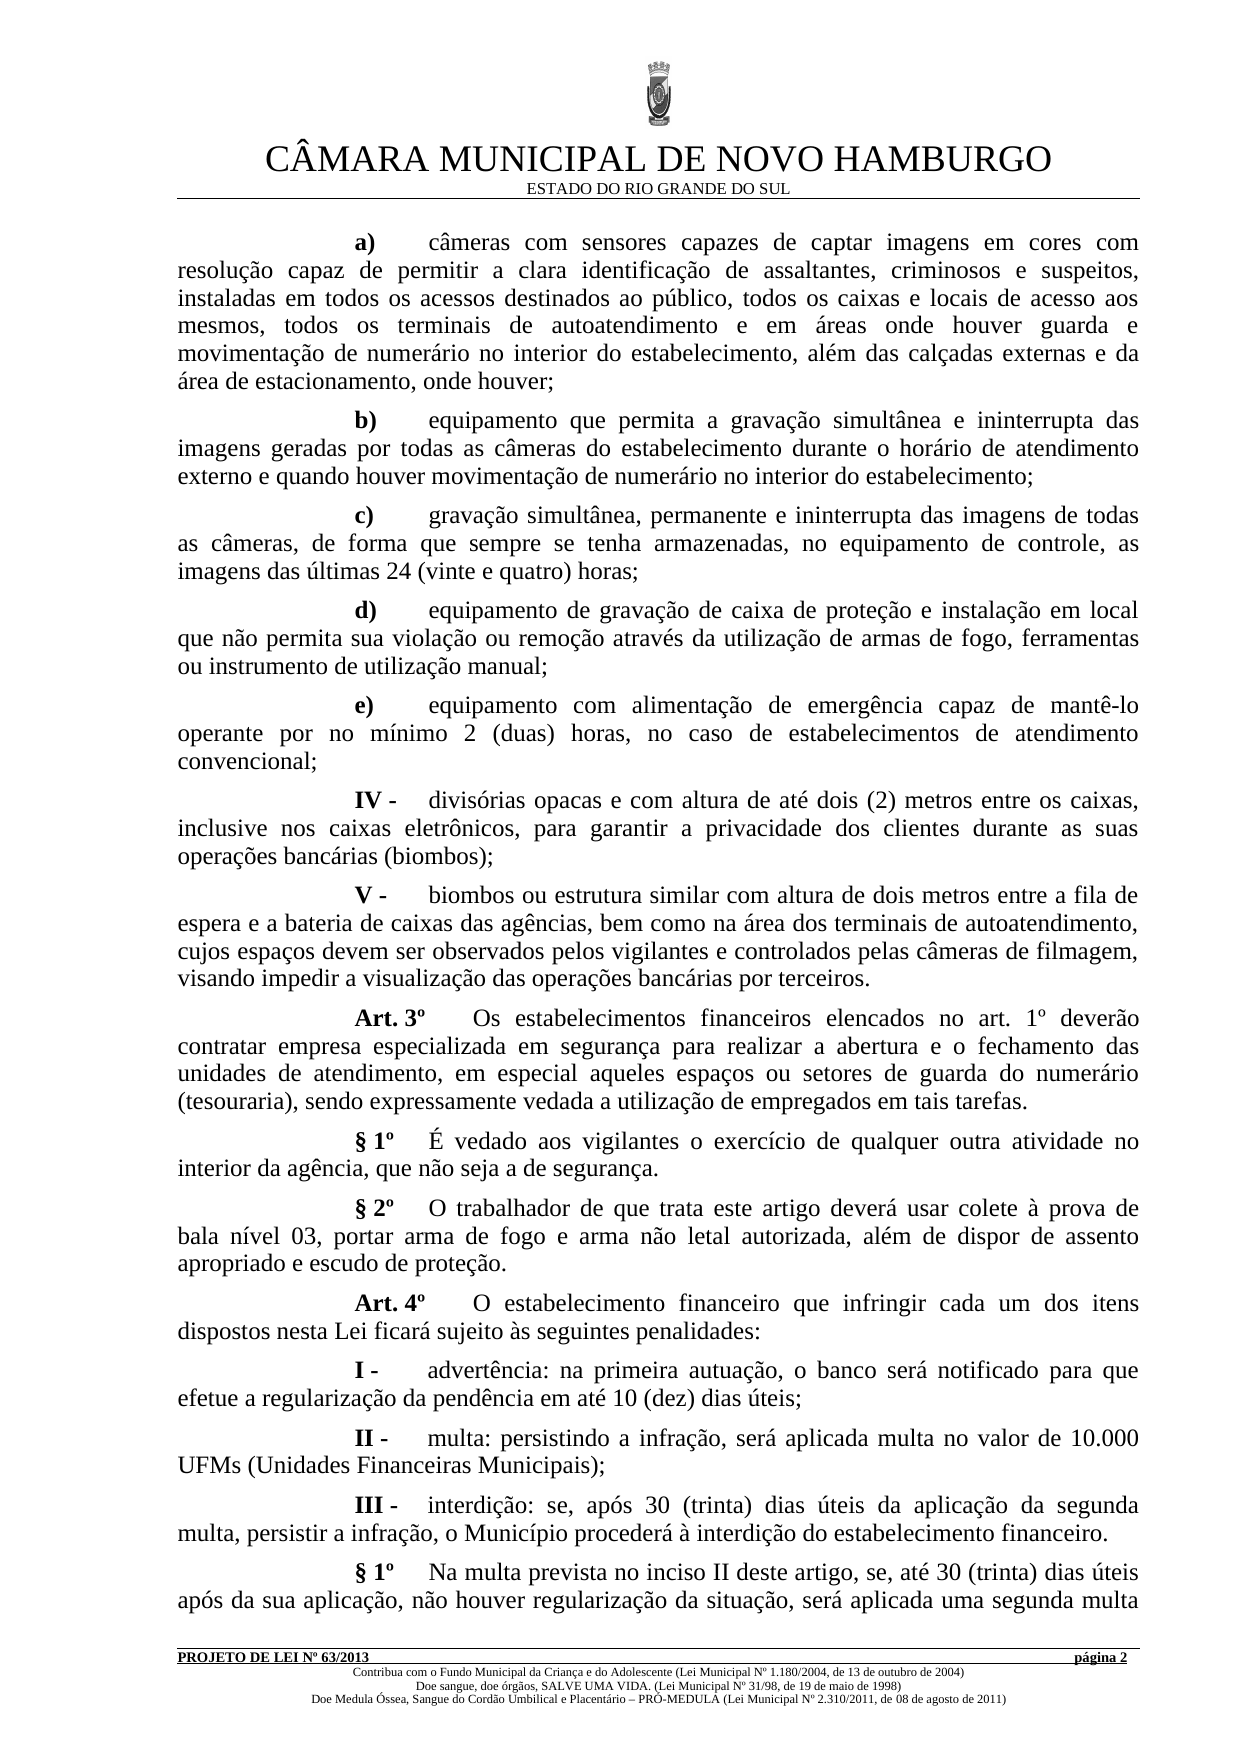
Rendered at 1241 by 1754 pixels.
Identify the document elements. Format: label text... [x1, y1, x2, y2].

text § 1º Na multa prevista no inciso II deste artigo, se, até 30 (trinta) dias úteis após da sua aplicação, não houver regularização da situação, será aplicada uma segunda multa [177, 1558, 1140, 1614]
text Art. 4º O estabelecimento financeiro que infringir cada um dos itens dispostos nesta Lei ficará sujeito às seguintes penalidades: [177, 1289, 1140, 1344]
text § 1º É vedado aos vigilantes o exercício de qualquer outra atividade no interior da agência, que não seja a de segurança. [177, 1127, 1140, 1182]
text IV - divisórias opacas e com altura de até dois (2) metros entre os caixas, inclusive nos caixas eletrônicos, para garantir a privacidade dos clientes durante as suas operações bancárias (biombos); [177, 786, 1140, 869]
text V - biombos ou estrutura similar com altura de dois metros entre a fila de espera e a bateria de caixas das agências, bem como na área dos terminais de autoatendimento, cujos espaços devem ser observados pelos vigilantes e controlados pelas câmeras de filmagem, visando impedir a visualização das operações bancárias por terceiros. [177, 881, 1140, 992]
text a) câmeras com sensores capazes de captar imagens em cores com resolução capaz de permitir a clara identificação de assaltantes, criminosos e suspeitos, instaladas em todos os acessos destinados ao público, todos os caixas e locais de acesso aos mesmos, todos os terminais de autoatendimento e em áreas onde houver guarda e movimentação de numerário no interior do estabelecimento, além das calçadas externas e da área de estacionamento, onde houver; [177, 228, 1140, 394]
text I - advertência: na primeira autuação, o banco será notificado para que efetue a regularização da pendência em até 10 (dez) dias úteis; [177, 1356, 1140, 1412]
text d) equipamento de gravação de caixa de proteção e instalação em local que não permita sua violação ou remoção através da utilização de armas de fogo, ferramentas ou instrumento de utilização manual; [177, 596, 1140, 679]
text III - interdição: se, após 30 (trinta) dias úteis da aplicação da segunda multa, persistir a infração, o Município procederá à interdição do estabelecimento financeiro. [177, 1491, 1140, 1546]
text e) equipamento com alimentação de emergência capaz de mantê-lo operante por no mínimo 2 (duas) horas, no caso de estabelecimentos de atendimento convencional; [177, 691, 1140, 774]
text § 2º O trabalhador de que trata este artigo deverá usar colete à prova de bala nível 03, portar arma de fogo e arma não letal autorizada, além de dispor de assento apropriado e escudo de proteção. [177, 1194, 1140, 1277]
text II - multa: persistindo a infração, será aplicada multa no valor de 10.000 UFMs (Unidades Financeiras Municipais); [177, 1424, 1140, 1479]
text c) gravação simultânea, permanente e ininterrupta das imagens de todas as câmeras, de forma que sempre se tenha armazenadas, no equipamento de controle, as imagens das últimas 24 (vinte e quatro) horas; [177, 501, 1140, 584]
text Art. 3º Os estabelecimentos financeiros elencados no art. 1º deverão contratar empresa especializada em segurança para realizar a abertura e o fechamento das unidades de atendimento, em especial aqueles espaços ou setores de guarda do numerário (tesouraria), sendo expressamente vedada a utilização de empregados em tais tarefas. [177, 1004, 1140, 1115]
text b) equipamento que permita a gravação simultânea e ininterrupta das imagens geradas por todas as câmeras do estabelecimento durante o horário de atendimento externo e quando houver movimentação de numerário no interior do estabelecimento; [177, 406, 1140, 489]
